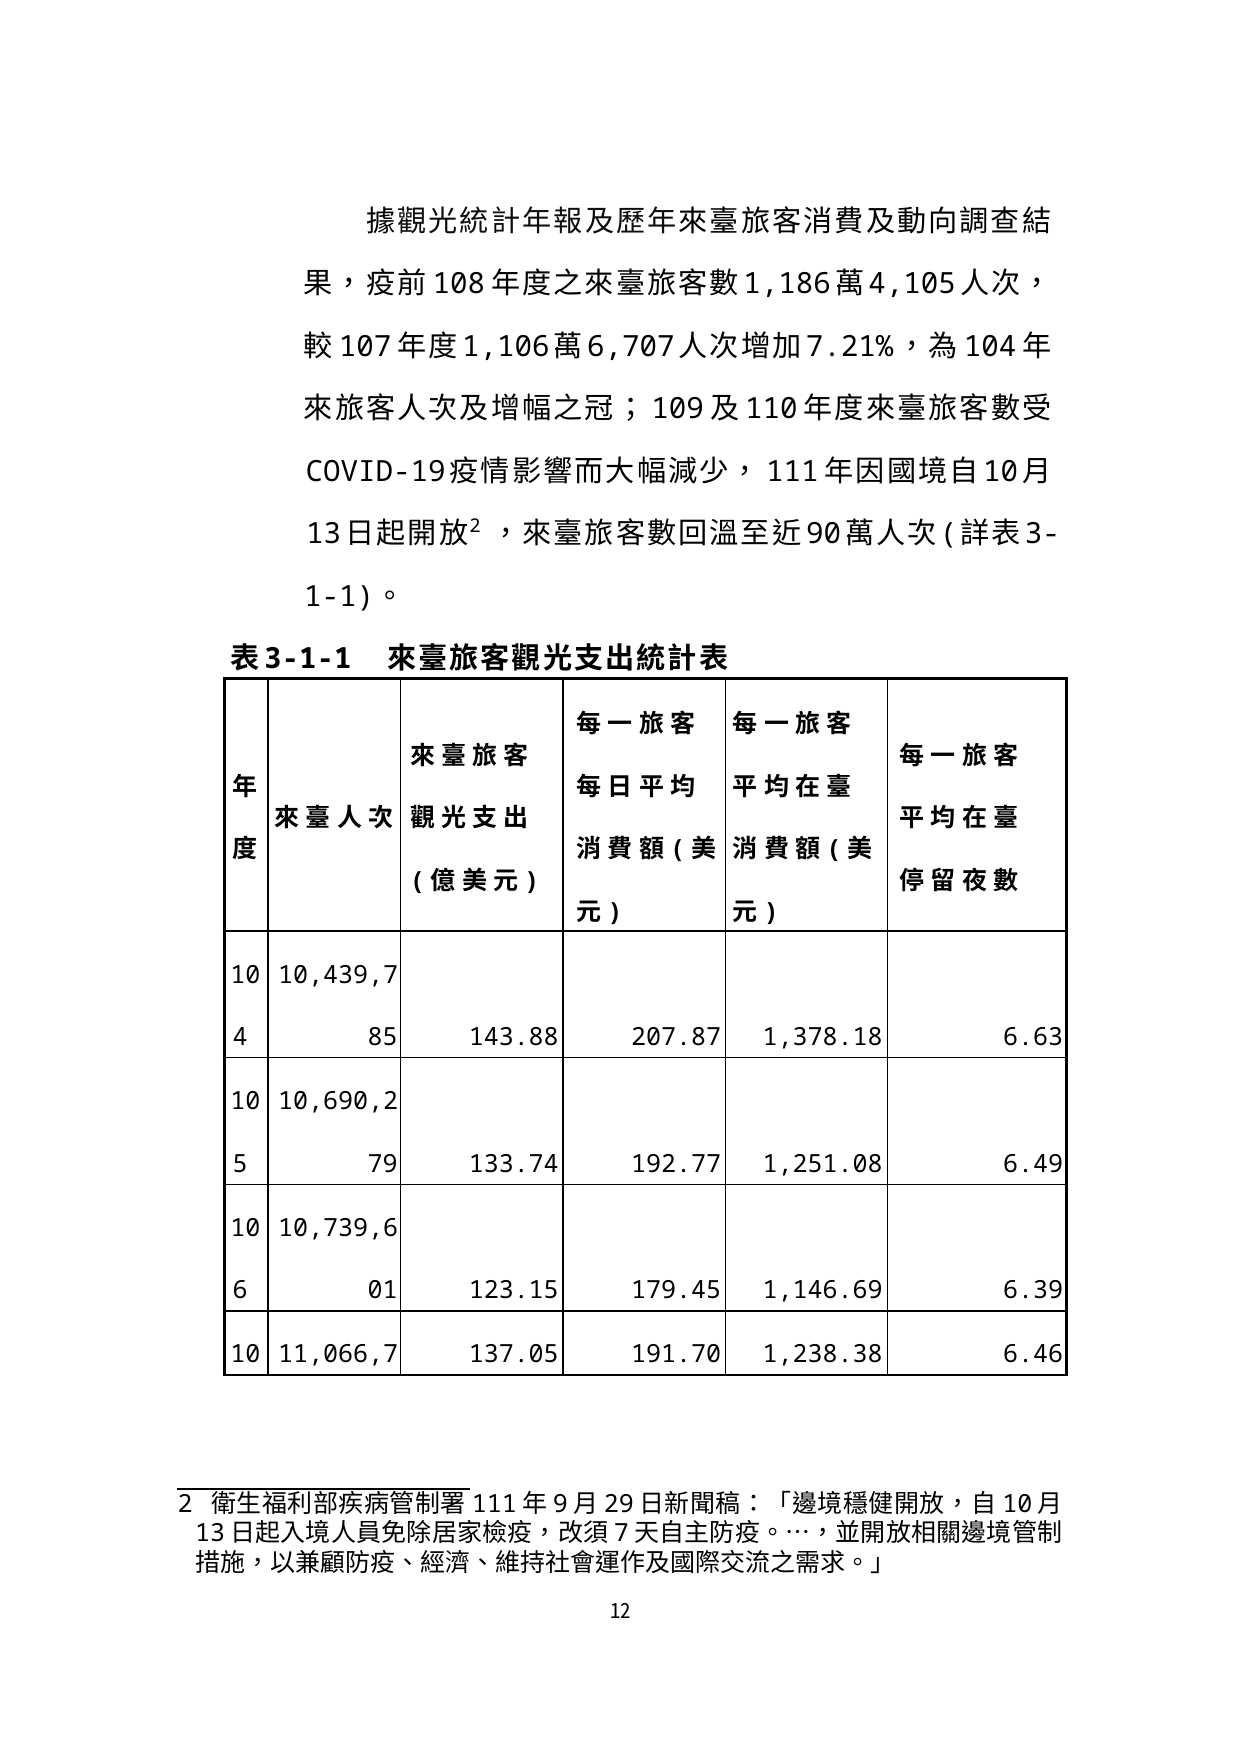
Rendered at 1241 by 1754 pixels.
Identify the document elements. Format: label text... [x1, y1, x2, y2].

table_cell 1,378.18 [726, 932, 887, 1057]
table_header 每一旅客 平均在臺 消費額(美元) [726, 680, 887, 930]
table_cell 6.46 [888, 1312, 1065, 1374]
table_cell 104 [226, 932, 267, 1057]
text 據觀光統計年報及歷年來臺旅客消費及動向調查結果，疫前108年度之來臺旅客數1,186萬4,105人次，較107年度1,106萬6,707人次增加7.21%，為104年來旅客人次及增幅之冠；109及110年度來臺旅客數受COVID-19疫情影響而大幅減少，111年因國境自10月13日起開放，來臺旅客數回溫至近90萬人次(詳表3-1-1)。 [266, 177, 1063, 615]
text 衛生福利部疾病管制署111年9月29日新聞稿：「邊境穩健開放，自10月13日起入境人員免除居家檢疫，改須7天自主防疫。…，並開放相關邊境管制措施，以兼顧防疫、經濟、維持社會運作及國際交流之需求。」 [177, 1489, 1063, 1577]
text 表3-1-1 來臺旅客觀光支出統計表 [222, 615, 1063, 677]
table_header 每一旅客每日平均消費額(美元) [564, 680, 725, 930]
table_cell 137.05 [401, 1312, 562, 1374]
table_cell 10,739,601 [269, 1185, 400, 1310]
table_cell 6.63 [888, 932, 1065, 1057]
table_cell 10,439,785 [269, 932, 400, 1057]
table_cell 143.88 [401, 932, 562, 1057]
table_cell 123.15 [401, 1185, 562, 1310]
table_cell 192.77 [564, 1058, 725, 1183]
table_cell 1,238.38 [726, 1312, 887, 1374]
table_cell 6.49 [888, 1058, 1065, 1183]
table_cell 105 [226, 1058, 267, 1183]
table_cell 1,251.08 [726, 1058, 887, 1183]
table_cell 11,066,7 [269, 1312, 400, 1374]
table_cell 1,146.69 [726, 1185, 887, 1310]
table_header 每一旅客 平均在臺 停留夜數 [888, 680, 1065, 930]
table_cell 6.39 [888, 1185, 1065, 1310]
table_header 年度 [226, 680, 267, 930]
table_cell 179.45 [564, 1185, 725, 1310]
table_cell 191.70 [564, 1312, 725, 1374]
table_cell 133.74 [401, 1058, 562, 1183]
table_cell 106 [226, 1185, 267, 1310]
table_cell 10,690,279 [269, 1058, 400, 1183]
table_header 來臺人次 [269, 680, 400, 930]
table_cell 10 [226, 1312, 267, 1374]
table_cell 207.87 [564, 932, 725, 1057]
table_header 來臺旅客觀光支出(億美元) [401, 680, 562, 930]
